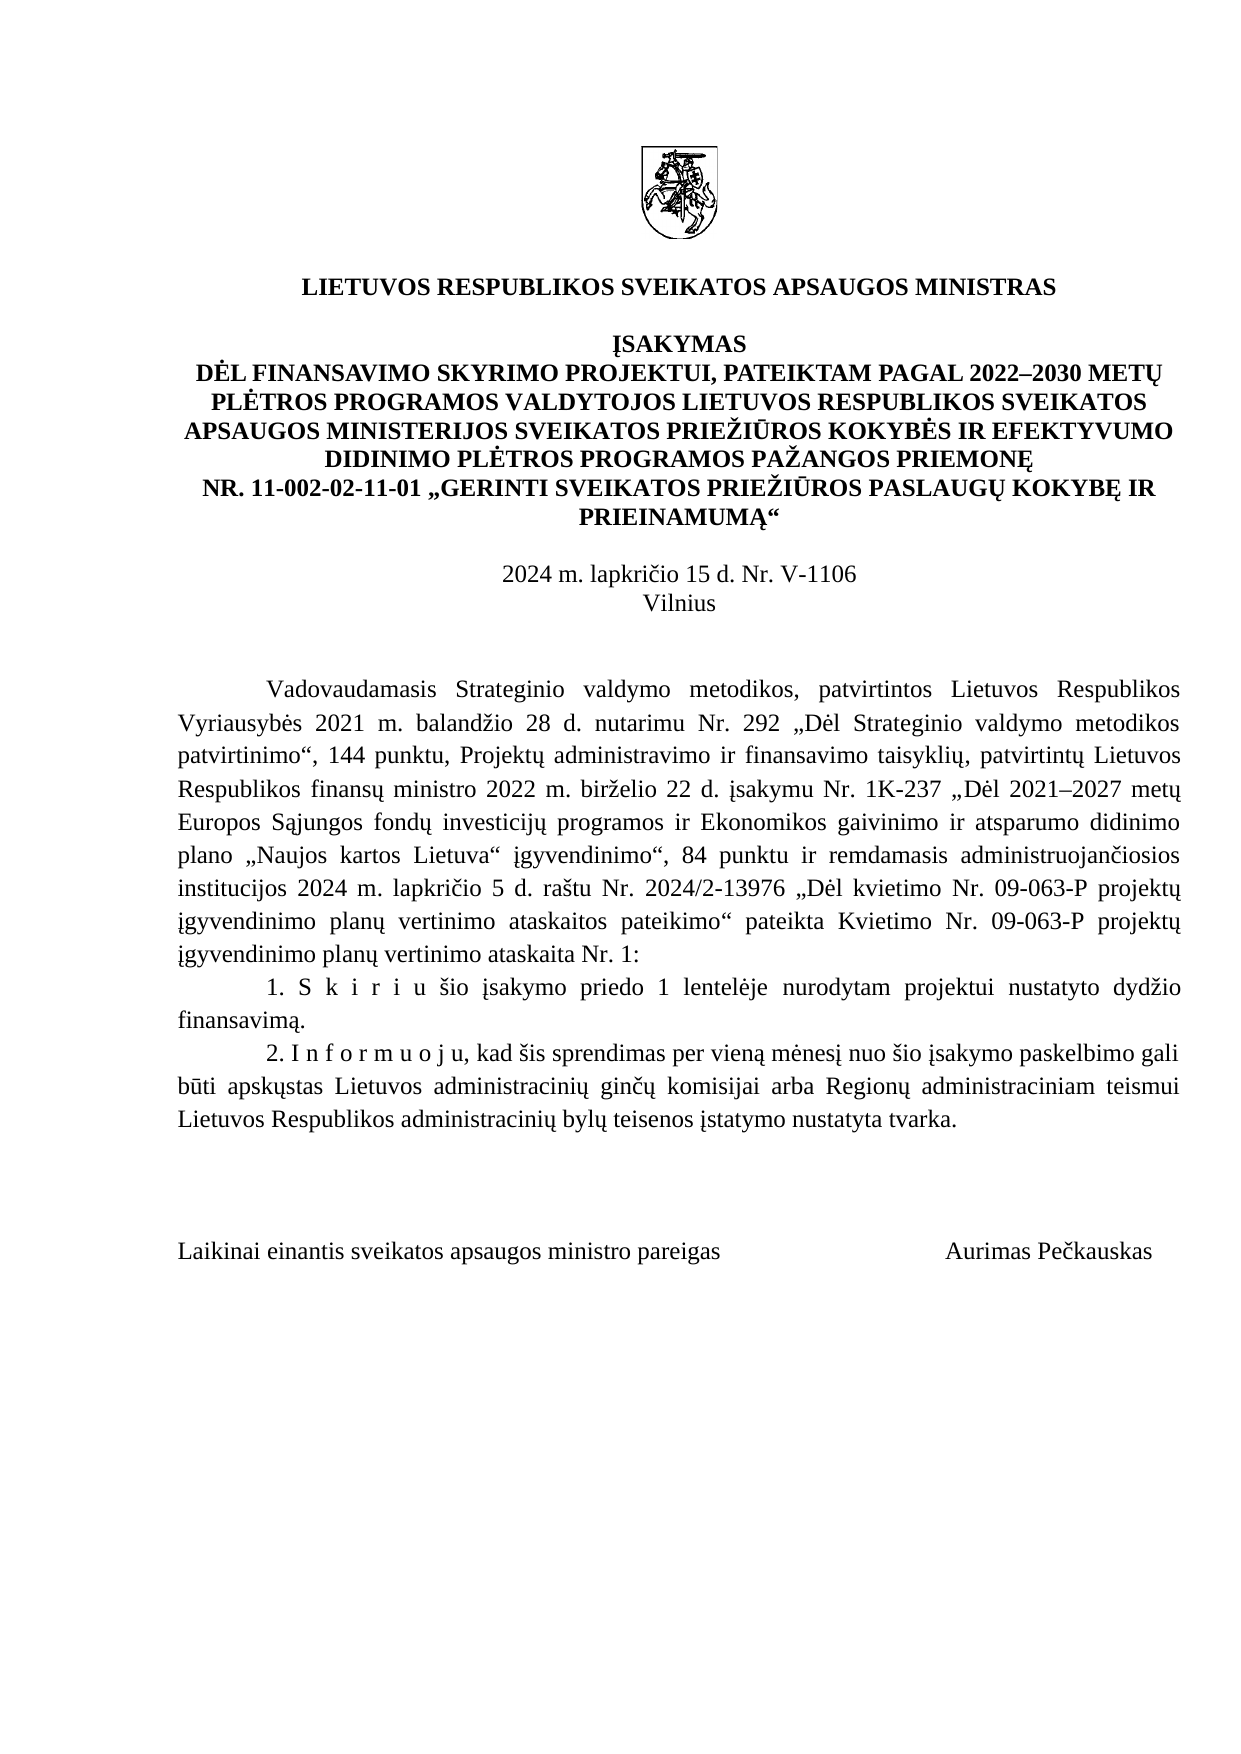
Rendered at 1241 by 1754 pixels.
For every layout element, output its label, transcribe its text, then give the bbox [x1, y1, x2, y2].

text DĖL FINANSAVIMO SKYRIMO PROJEKTUI, PATEIKTAM PAGAL 2022–2030 METŲ PLĖTROS PROGRAMOS VALDYTOJOS LIETUVOS RESPUBLIKOS SVEIKATOS APSAUGOS MINISTERIJOS SVEIKATOS PRIEŽIŪROS KOKYBĖS IR EFEKTYVUMO DIDINIMO PLĖTROS PROGRAMOS PAŽANGOS PRIEMONĘ [177, 358, 1181, 473]
text NR. 11-002-02-11-01 „GERINTI SVEIKATOS PRIEŽIŪROS PASLAUGŲ KOKYBĘ IR PRIEINAMUMĄ“ [177, 473, 1181, 531]
text ĮSAKYMAS [177, 329, 1181, 358]
text Vilnius [177, 588, 1181, 617]
text Vadovaudamasis Strateginio valdymo metodikos, patvirtintos Lietuvos Respublikos Vyriausybės 2021 m. balandžio 28 d. nutarimu Nr. 292 „Dėl Strateginio valdymo metodikos patvirtinimo“, 144 punktu, Projektų administravimo ir finansavimo taisyklių, patvirtintų Lietuvos Respublikos finansų ministro 2022 m. birželio 22 d. įsakymu Nr. 1K-237 „Dėl 2021–2027 metų Europos Sąjungos fondų investicijų programos ir Ekonomikos gaivinimo ir atsparumo didinimo plano „Naujos kartos Lietuva“ įgyvendinimo“, 84 punktu ir remdamasis administruojančiosios institucijos 2024 m. lapkričio 5 d. raštu Nr. 2024/2-13976 „Dėl kvietimo Nr. 09-063-P projektų įgyvendinimo planų vertinimo ataskaitos pateikimo“ pateikta Kvietimo Nr. 09-063-P projektų įgyvendinimo planų vertinimo ataskaita Nr. 1: [177, 674, 1181, 967]
text 2024 m. lapkričio 15 d. Nr. V-1106 [177, 559, 1181, 588]
text Laikinai einantis sveikatos apsaugos ministro pareigas Aurimas Pečkauskas [177, 1236, 1181, 1265]
text LIETUVOS RESPUBLIKOS SVEIKATOS APSAUGOS MINISTRAS [177, 272, 1181, 301]
text 2. I n f o r m u o j u, kad šis sprendimas per vieną mėnesį nuo šio įsakymo paskelbimo gali būti apskųstas Lietuvos administracinių ginčų komisijai arba Regionų administraciniam teismui Lietuvos Respublikos administracinių bylų teisenos įstatymo nustatyta tvarka. [177, 1038, 1181, 1133]
text 1. S k i r i u šio įsakymo priedo 1 lentelėje nurodytam projektui nustatyto dydžio finansavimą. [177, 972, 1181, 1033]
